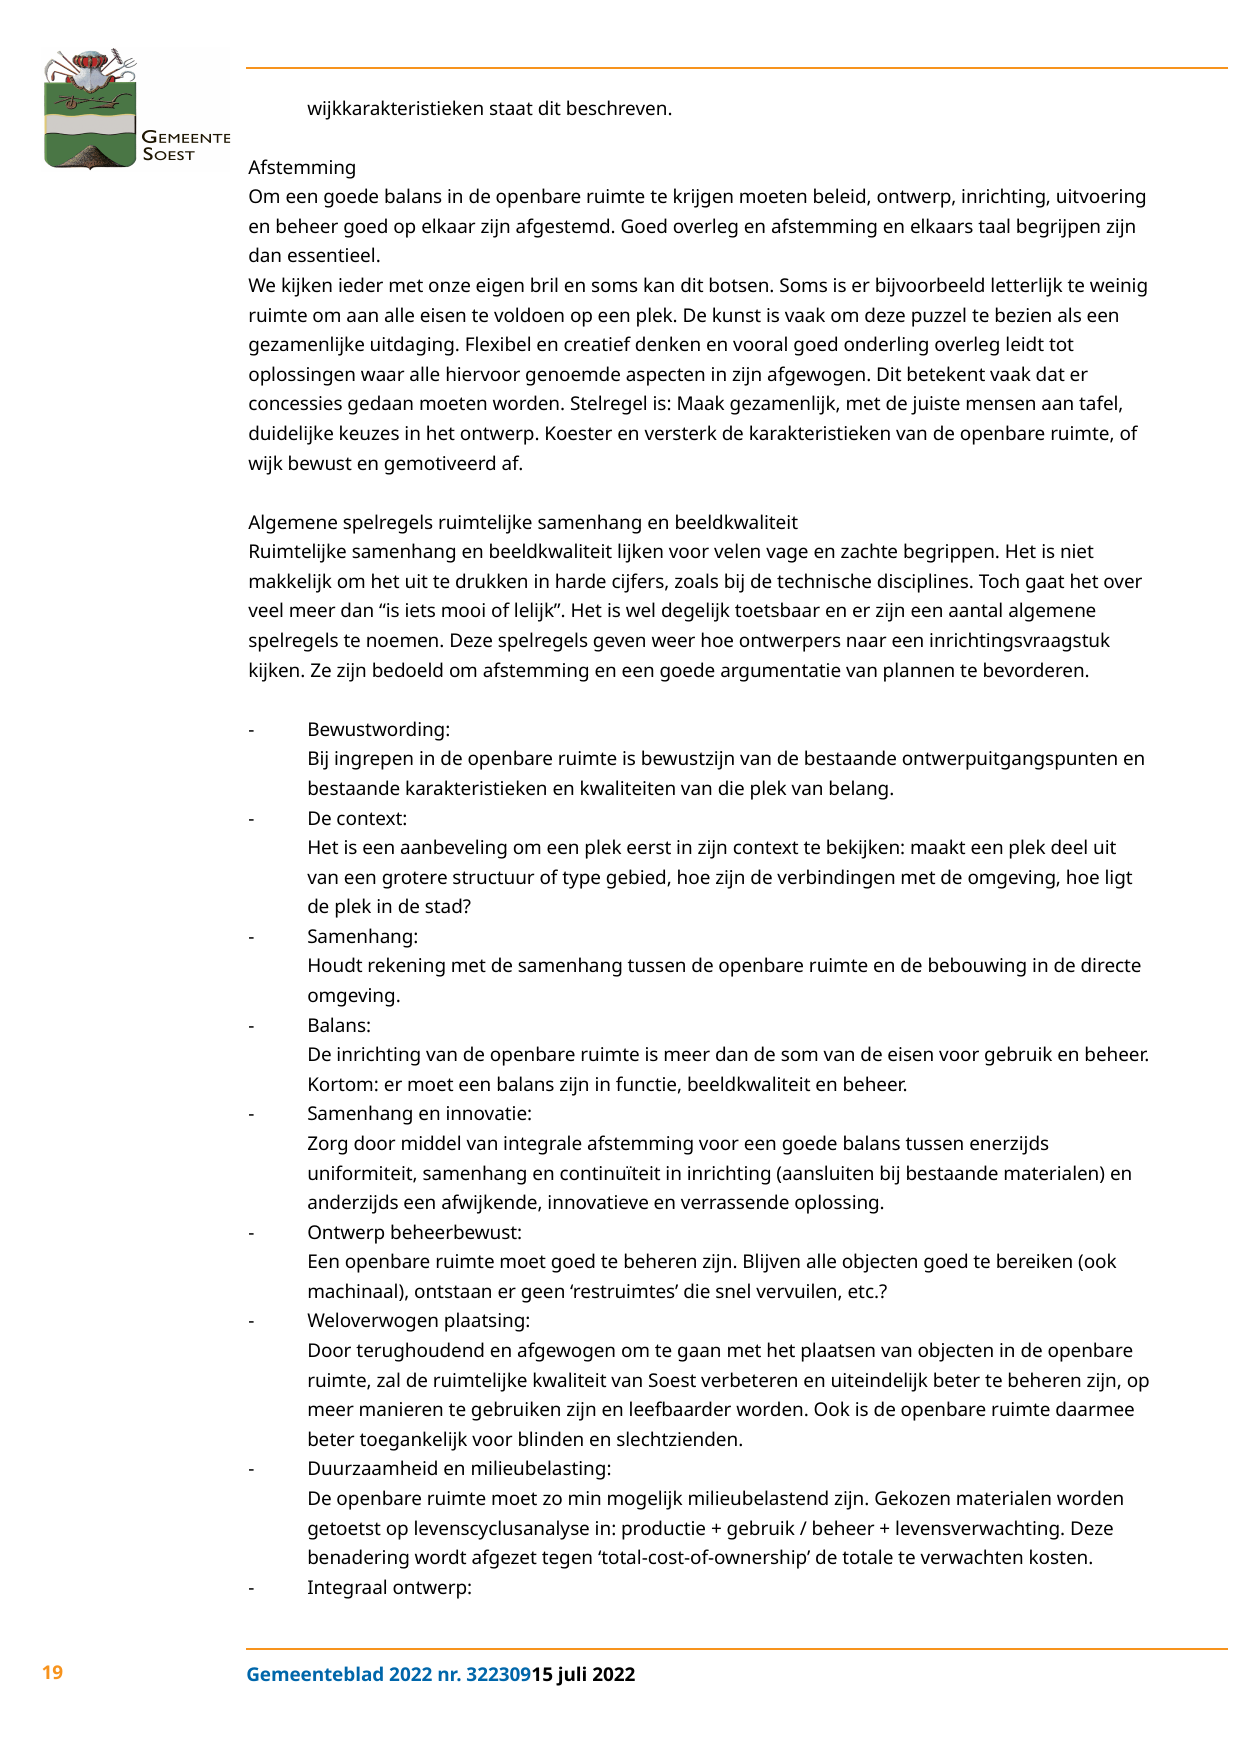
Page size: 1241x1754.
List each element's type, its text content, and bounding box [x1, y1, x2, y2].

list De openbare ruimte moet zo min mogelijk milieubelastend zijn. Gekozen materialen worden getoetst op levenscyclusanalyse in: productie + gebruik / beheer + levensverwachting. Deze benadering wordt afgezet tegen ‘total-cost-of-ownership’ de totale te verwachten kosten. [248, 1485, 1152, 1570]
list Samenhang en innovatie: [248, 1101, 1152, 1126]
list Balans: [248, 1012, 1152, 1038]
list Weloverwogen plaatsing: [248, 1308, 1152, 1333]
list Samenhang: [248, 923, 1152, 949]
list Zorg door middel van integrale afstemming voor een goede balans tussen enerzijds uniformiteit, samenhang en continuïteit in inrichting (aansluiten bij bestaande materialen) en anderzijds een afwijkende, innovatieve en verrassende oplossing. [248, 1130, 1152, 1215]
text Algemene spelregels ruimtelijke samenhang en beeldkwaliteit [248, 509, 1152, 535]
picture [41, 47, 231, 172]
list Duurzaamheid en milieubelasting: [248, 1456, 1152, 1481]
list De inrichting van de openbare ruimte is meer dan de som van de eisen voor gebruik en beheer. Kortom: er moet een balans zijn in functie, beeldkwaliteit en beheer. [248, 1041, 1152, 1097]
list Bij ingrepen in de openbare ruimte is bewustzijn van de bestaande ontwerpuitgangspunten en bestaande karakteristieken en kwaliteiten van die plek van belang. [248, 746, 1152, 801]
list Een openbare ruimte moet goed te beheren zijn. Blijven alle objecten goed te bereiken (ook machinaal), ontstaan er geen ‘restruimtes’ die snel vervuilen, etc.? [248, 1248, 1152, 1304]
text We kijken ieder met onze eigen bril en soms kan dit botsen. Soms is er bijvoorbeeld letterlijk te weinig ruimte om aan alle eisen te voldoen op een plek. De kunst is vaak om deze puzzel te bezien als een gezamenlijke uitdaging. Flexibel en creatief denken en vooral goed onderling overleg leidt tot oplossingen waar alle hiervoor genoemde aspecten in zijn afgewogen. Dit betekent vaak dat er concessies gedaan moeten worden. Stelregel is: Maak gezamenlijk, met de juiste mensen aan tafel, duidelijke keuzes in het ontwerp. Koester en versterk de karakteristieken van de openbare ruimte, of wijk bewust en gemotiveerd af. [248, 272, 1152, 476]
list Houdt rekening met de samenhang tussen de openbare ruimte en de bebouwing in de directe omgeving. [248, 953, 1152, 1008]
list Ontwerp beheerbewust: [248, 1219, 1152, 1245]
list De context: [248, 805, 1152, 831]
list Door terughoudend en afgewogen om te gaan met het plaatsen van objecten in de openbare ruimte, zal de ruimtelijke kwaliteit van Soest verbeteren en uiteindelijk beter te beheren zijn, op meer manieren te gebruiken zijn en leefbaarder worden. Ook is de openbare ruimte daarmee beter toegankelijk voor blinden en slechtzienden. [248, 1337, 1152, 1452]
text Afstemming [248, 154, 1152, 180]
list Integraal ontwerp: [248, 1574, 1152, 1600]
text Om een goede balans in de openbare ruimte te krijgen moeten beleid, ontwerp, inrichting, uitvoering en beheer goed op elkaar zijn afgestemd. Goed overleg en afstemming en elkaars taal begrijpen zijn dan essentieel. [248, 183, 1152, 268]
list Bewustwording: [248, 716, 1152, 742]
list Het is een aanbeveling om een plek eerst in zijn context te bekijken: maakt een plek deel uit van een grotere structuur of type gebied, hoe zijn de verbindingen met de omgeving, hoe ligt de plek in de stad? [248, 834, 1152, 919]
text Ruimtelijke samenhang en beeldkwaliteit lijken voor velen vage en zachte begrippen. Het is niet makkelijk om het uit te drukken in harde cijfers, zoals bij de technische disciplines. Toch gaat het over veel meer dan “is iets mooi of lelijk”. Het is wel degelijk toetsbaar en er zijn een aantal algemene spelregels te noemen. Deze spelregels geven weer hoe ontwerpers naar een inrichtingsvraagstuk kijken. Ze zijn bedoeld om afstemming en een goede argumentatie van plannen te bevorderen. [248, 538, 1152, 683]
list wijkkarakteristieken staat dit beschreven. [248, 95, 1152, 121]
